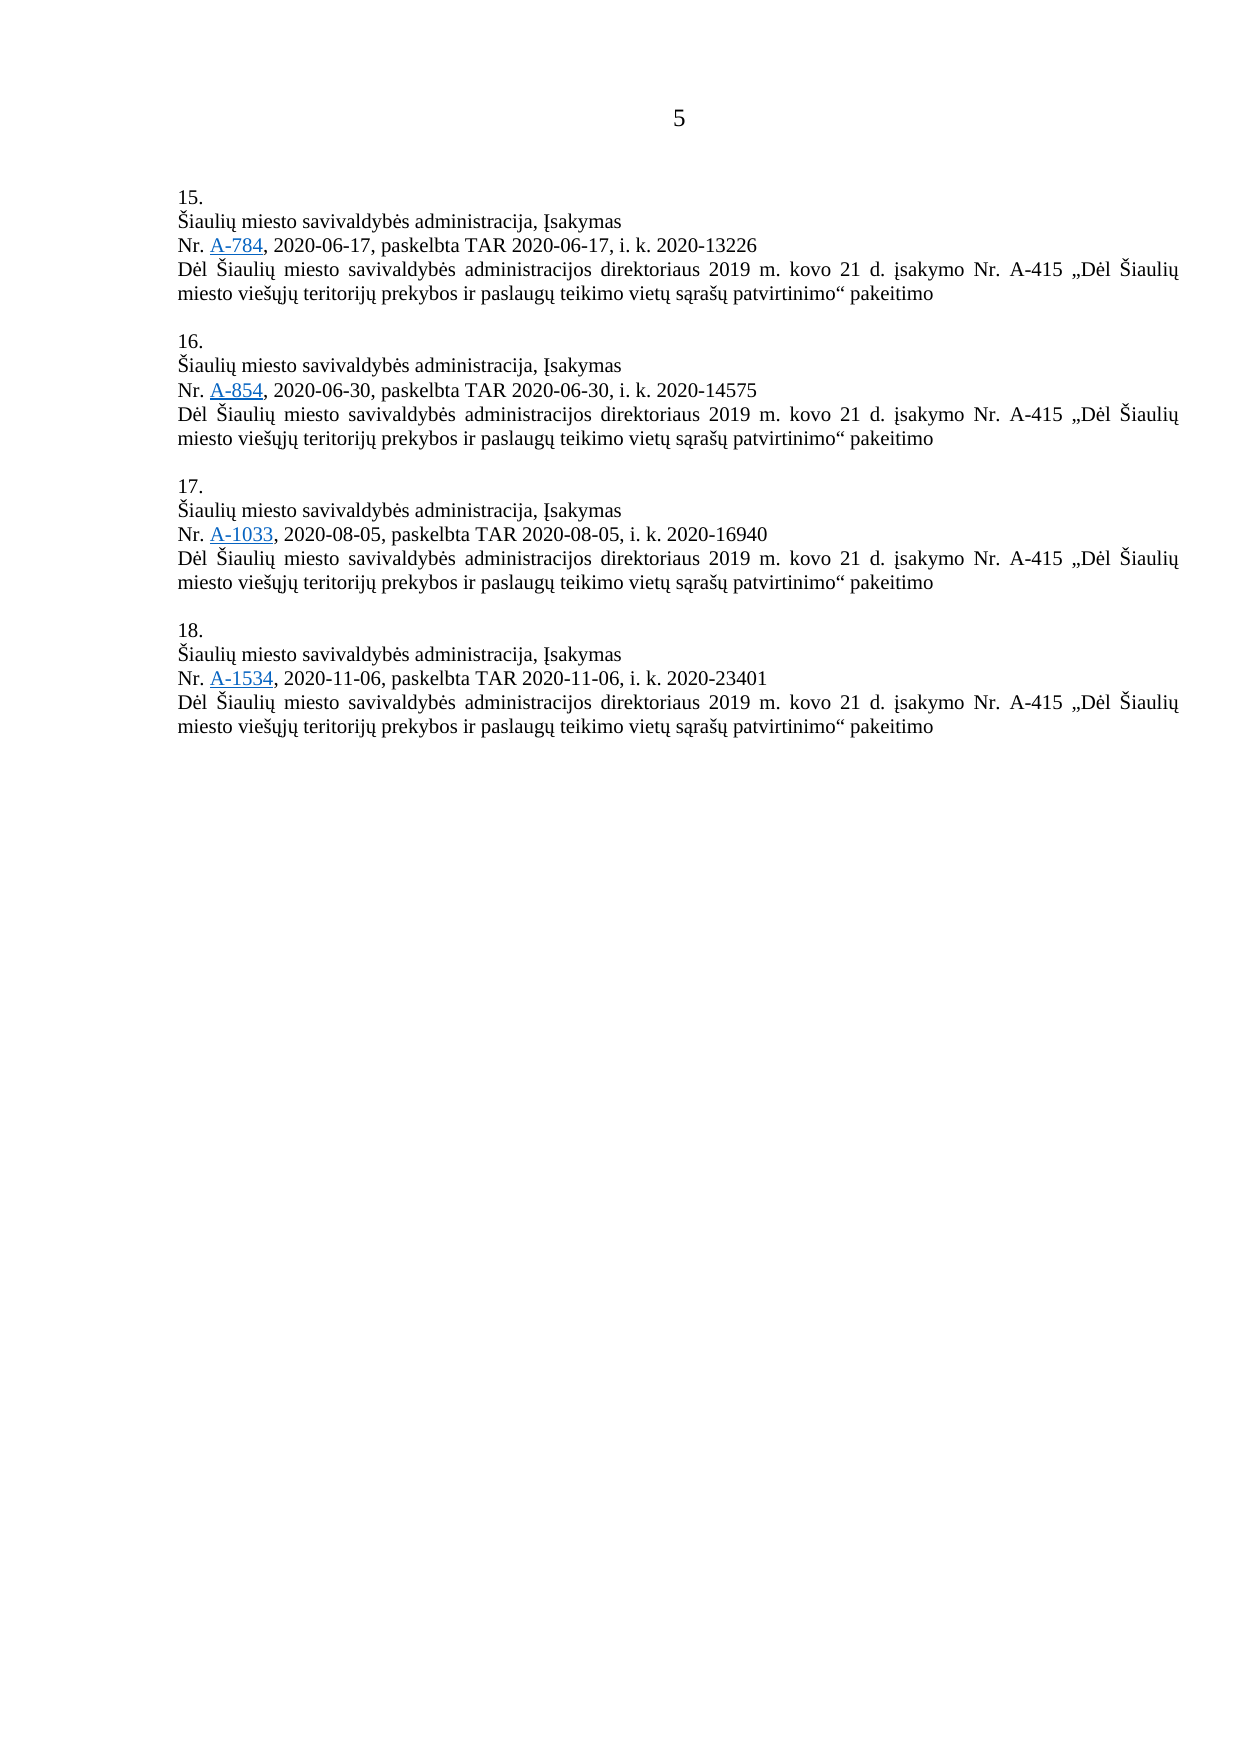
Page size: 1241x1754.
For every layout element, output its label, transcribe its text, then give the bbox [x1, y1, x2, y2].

text Nr. A-1033, 2020-08-05, paskelbta TAR 2020-08-05, i. k. 2020-16940 [177, 522, 1181, 546]
text Dėl Šiaulių miesto savivaldybės administracijos direktoriaus 2019 m. kovo 21 d. įsakymo Nr. A-415 „Dėl Šiaulių miesto viešųjų teritorijų prekybos ir paslaugų teikimo vietų sąrašų patvirtinimo“ pakeitimo [177, 690, 1181, 738]
text 17. [177, 474, 1181, 498]
text Nr. A-1534, 2020-11-06, paskelbta TAR 2020-11-06, i. k. 2020-23401 [177, 666, 1181, 690]
text Dėl Šiaulių miesto savivaldybės administracijos direktoriaus 2019 m. kovo 21 d. įsakymo Nr. A-415 „Dėl Šiaulių miesto viešųjų teritorijų prekybos ir paslaugų teikimo vietų sąrašų patvirtinimo“ pakeitimo [177, 402, 1181, 450]
text Šiaulių miesto savivaldybės administracija, Įsakymas [177, 498, 1181, 522]
text Šiaulių miesto savivaldybės administracija, Įsakymas [177, 209, 1181, 233]
text Nr. A-854, 2020-06-30, paskelbta TAR 2020-06-30, i. k. 2020-14575 [177, 377, 1181, 402]
text 15. [177, 185, 1181, 209]
text Šiaulių miesto savivaldybės administracija, Įsakymas [177, 642, 1181, 666]
text 16. [177, 329, 1181, 353]
text Nr. A-784, 2020-06-17, paskelbta TAR 2020-06-17, i. k. 2020-13226 [177, 233, 1181, 257]
text Šiaulių miesto savivaldybės administracija, Įsakymas [177, 353, 1181, 377]
text Dėl Šiaulių miesto savivaldybės administracijos direktoriaus 2019 m. kovo 21 d. įsakymo Nr. A-415 „Dėl Šiaulių miesto viešųjų teritorijų prekybos ir paslaugų teikimo vietų sąrašų patvirtinimo“ pakeitimo [177, 546, 1181, 594]
text 18. [177, 618, 1181, 642]
text Dėl Šiaulių miesto savivaldybės administracijos direktoriaus 2019 m. kovo 21 d. įsakymo Nr. A-415 „Dėl Šiaulių miesto viešųjų teritorijų prekybos ir paslaugų teikimo vietų sąrašų patvirtinimo“ pakeitimo [177, 257, 1181, 305]
